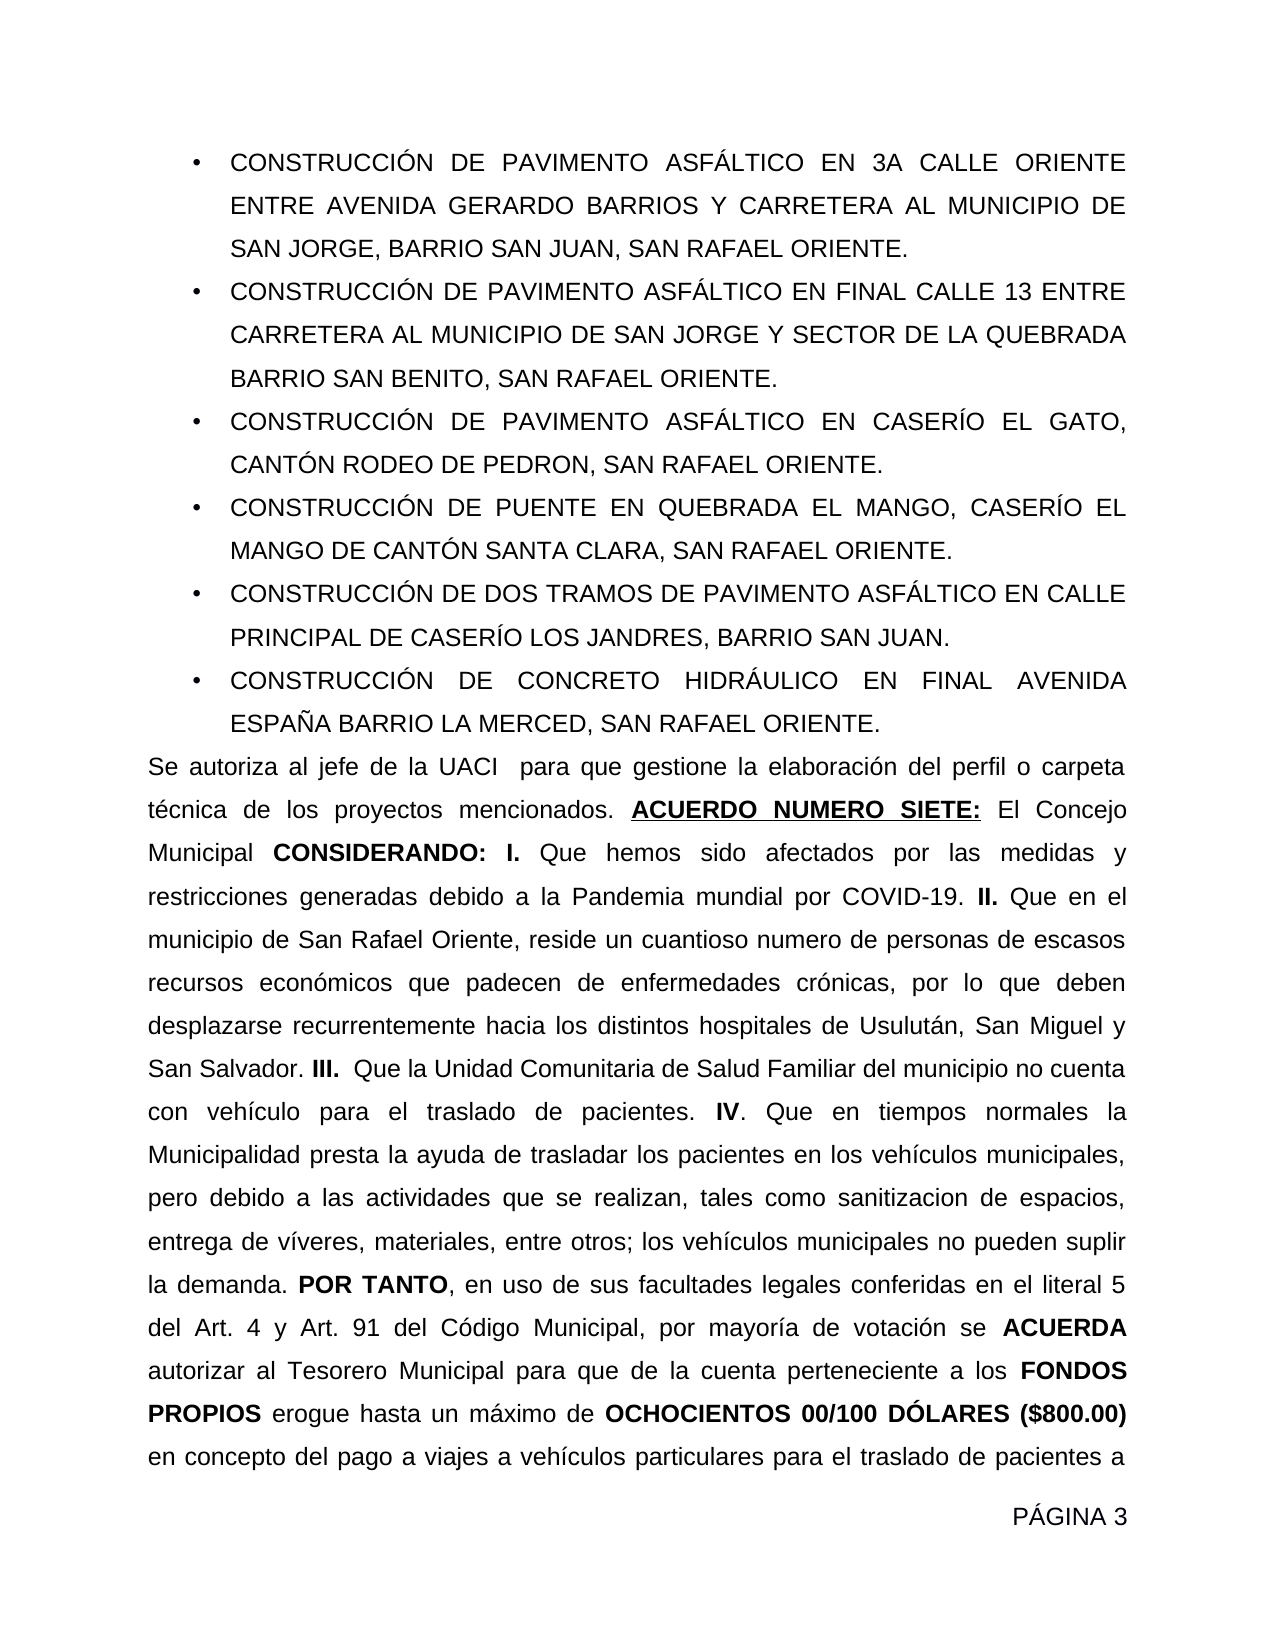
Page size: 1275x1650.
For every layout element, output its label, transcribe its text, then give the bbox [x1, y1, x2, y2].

list CONSTRUCCIÓN DE PAVIMENTO ASFÁLTICO EN FINAL CALLE 13 ENTRE CARRETERA AL MUNICIPIO DE SAN JORGE Y SECTOR DE LA QUEBRADA BARRIO SAN BENITO, SAN RAFAEL ORIENTE. [192, 277, 1127, 392]
list CONSTRUCCIÓN DE PAVIMENTO ASFÁLTICO EN 3A CALLE ORIENTE ENTRE AVENIDA GERARDO BARRIOS Y CARRETERA AL MUNICIPIO DE SAN JORGE, BARRIO SAN JUAN, SAN RAFAEL ORIENTE. [192, 148, 1127, 263]
list CONSTRUCCIÓN DE PAVIMENTO ASFÁLTICO EN CASERÍO EL GATO, CANTÓN RODEO DE PEDRON, SAN RAFAEL ORIENTE. [192, 407, 1127, 479]
list CONSTRUCCIÓN DE CONCRETO HIDRÁULICO EN FINAL AVENIDA ESPAÑA BARRIO LA MERCED, SAN RAFAEL ORIENTE. [192, 666, 1127, 738]
list CONSTRUCCIÓN DE DOS TRAMOS DE PAVIMENTO ASFÁLTICO EN CALLE PRINCIPAL DE CASERÍO LOS JANDRES, BARRIO SAN JUAN. [192, 579, 1127, 651]
list CONSTRUCCIÓN DE PUENTE EN QUEBRADA EL MANGO, CASERÍO EL MANGO DE CANTÓN SANTA CLARA, SAN RAFAEL ORIENTE. [192, 493, 1127, 565]
text Se autoriza al jefe de la UACI para que gestione la elaboración del perfil o carpeta técnica de los proyectos mencionados. ACUERDO NUMERO SIETE: El Concejo Municipal CONSIDERANDO: I. Que hemos sido afectados por las medidas y restricciones generadas debido a la Pandemia mundial por COVID-19. II. Que en el municipio de San Rafael Oriente, reside un cuantioso numero de personas de escasos recursos económicos que padecen de enfermedades crónicas, por lo que deben desplazarse recurrentemente hacia los distintos hospitales de Usulután, San Miguel y San Salvador. III. Que la Unidad Comunitaria de Salud Familiar del municipio no cuenta con vehículo para el traslado de pacientes. IV. Que en tiempos normales la Municipalidad presta la ayuda de trasladar los pacientes en los vehículos municipales, pero debido a las actividades que se realizan, tales como sanitizacion de espacios, entrega de víveres, materiales, entre otros; los vehículos municipales no pueden suplir la demanda. POR TANTO, en uso de sus facultades legales conferidas en el literal 5 del Art. 4 y Art. 91 del Código Municipal, por mayoría de votación se ACUERDA autorizar al Tesorero Municipal para que de la cuenta perteneciente a los FONDOS PROPIOS erogue hasta un máximo de OCHOCIENTOS 00/100 DÓLARES ($800.00) en concepto del pago a viajes a vehículos particulares para el traslado de pacientes a [148, 752, 1127, 1471]
